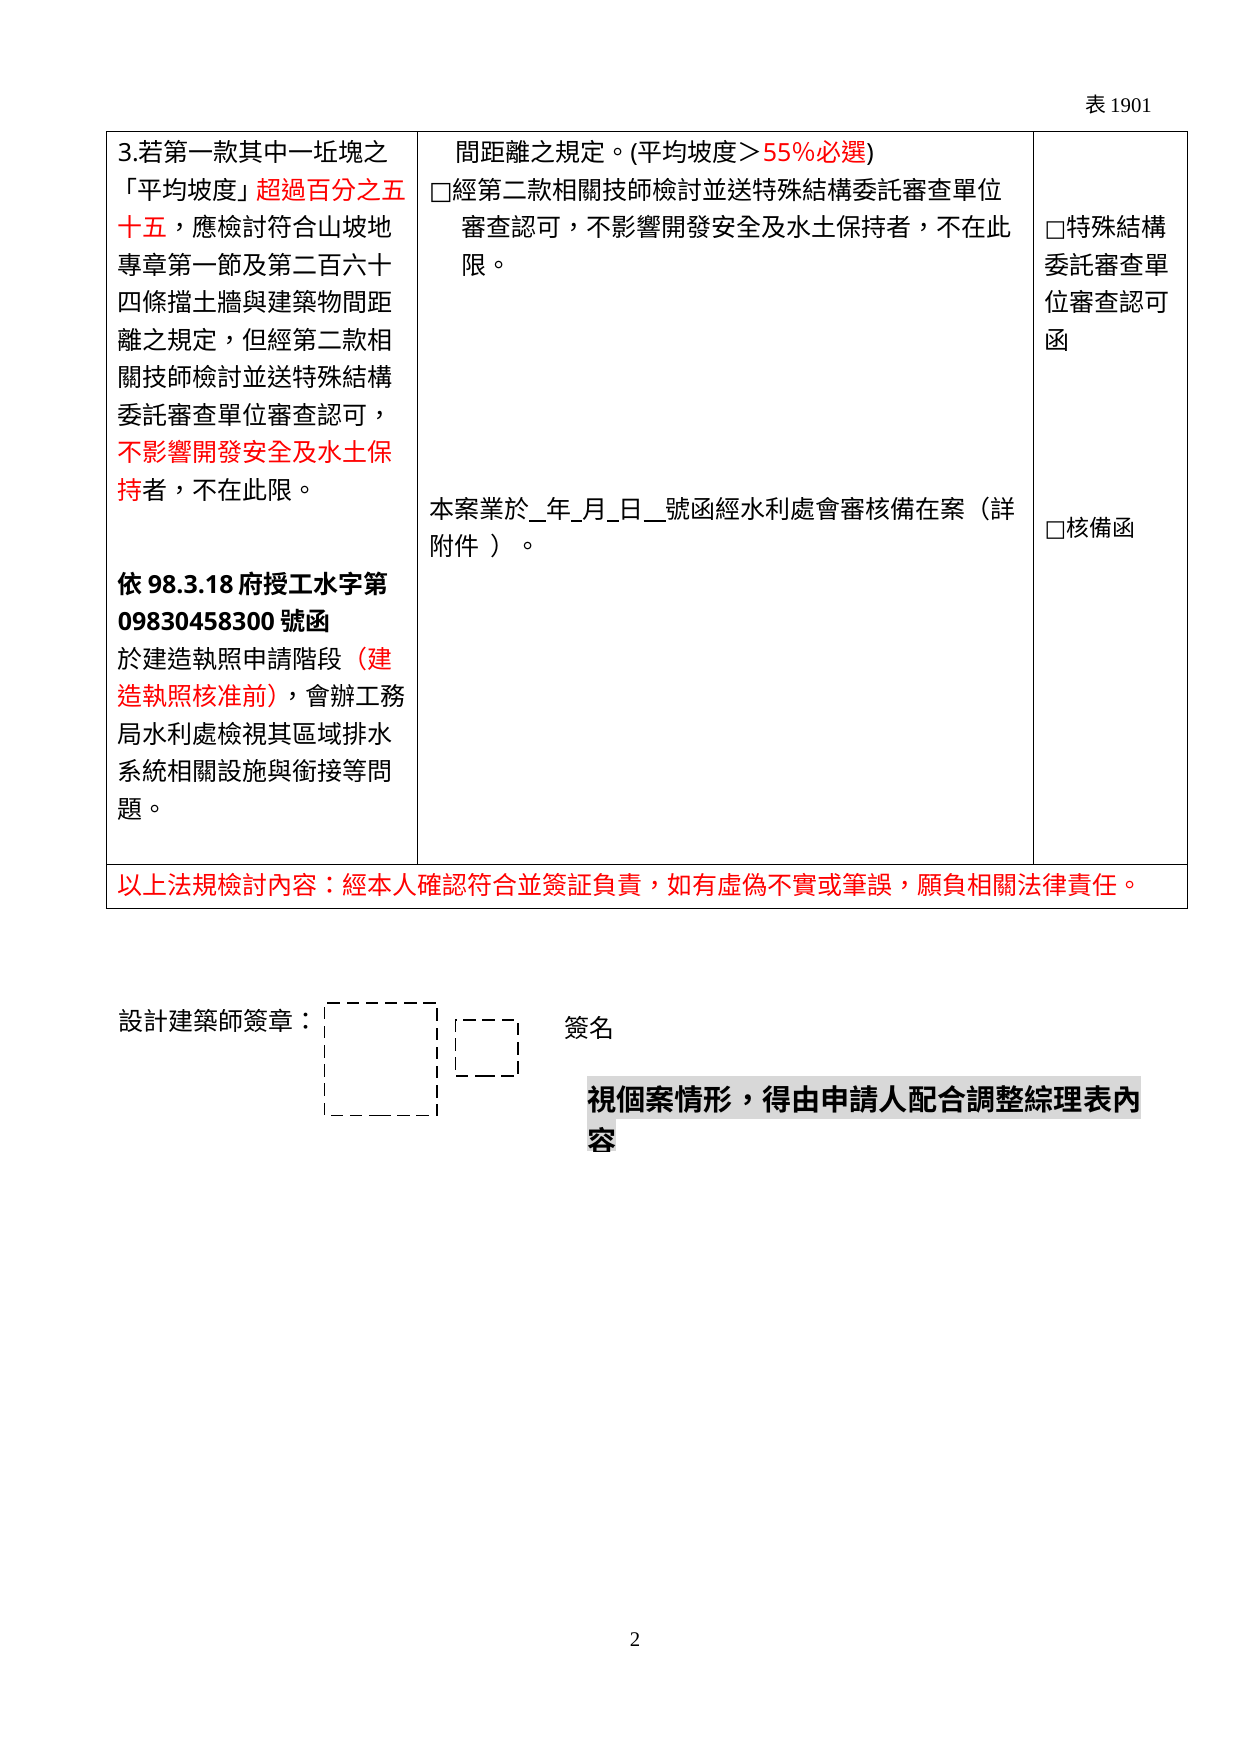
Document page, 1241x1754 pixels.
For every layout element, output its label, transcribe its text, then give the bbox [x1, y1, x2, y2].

table_cell □特殊結構委託審查單位審查認可函 □核備函 [1034, 132, 1187, 863]
text 簽名 [564, 1009, 714, 1045]
text 設計建築師簽章： [118, 1001, 1102, 1077]
table_cell 3.若第一款其中一坵塊之「平均坡度」超過百分之五十五，應檢討符合山坡地專章第一節及第二百六十四條擋土牆與建築物間距離之規定，但經第二款相關技師檢討並送特殊結構委託審查單位審查認可，不影響開發安全及水土保持者，不在此限。 依98.3.18府授工水字第09830458300號函 於建造執照申請階段（建造執照核准前），會辦工務局水利處檢視其區域排水系統相關設施與銜接等問題。 [107, 132, 417, 863]
table_cell 間距離之規定。(平均坡度＞55％必選) □經第二款相關技師檢討並送特殊結構委託審查單位審查認可，不影響開發安全及水土保持者，不在此限。 本案業於 年 月 日 號函經水利處會審核備在案（詳附件 ）。 [418, 132, 1033, 863]
text 視個案情形，得由申請人配合調整綜理表內容 [587, 1076, 1168, 1151]
table_cell 以上法規檢討內容：經本人確認符合並簽証負責，如有虛偽不實或筆誤，願負相關法律責任。 [107, 865, 1187, 908]
